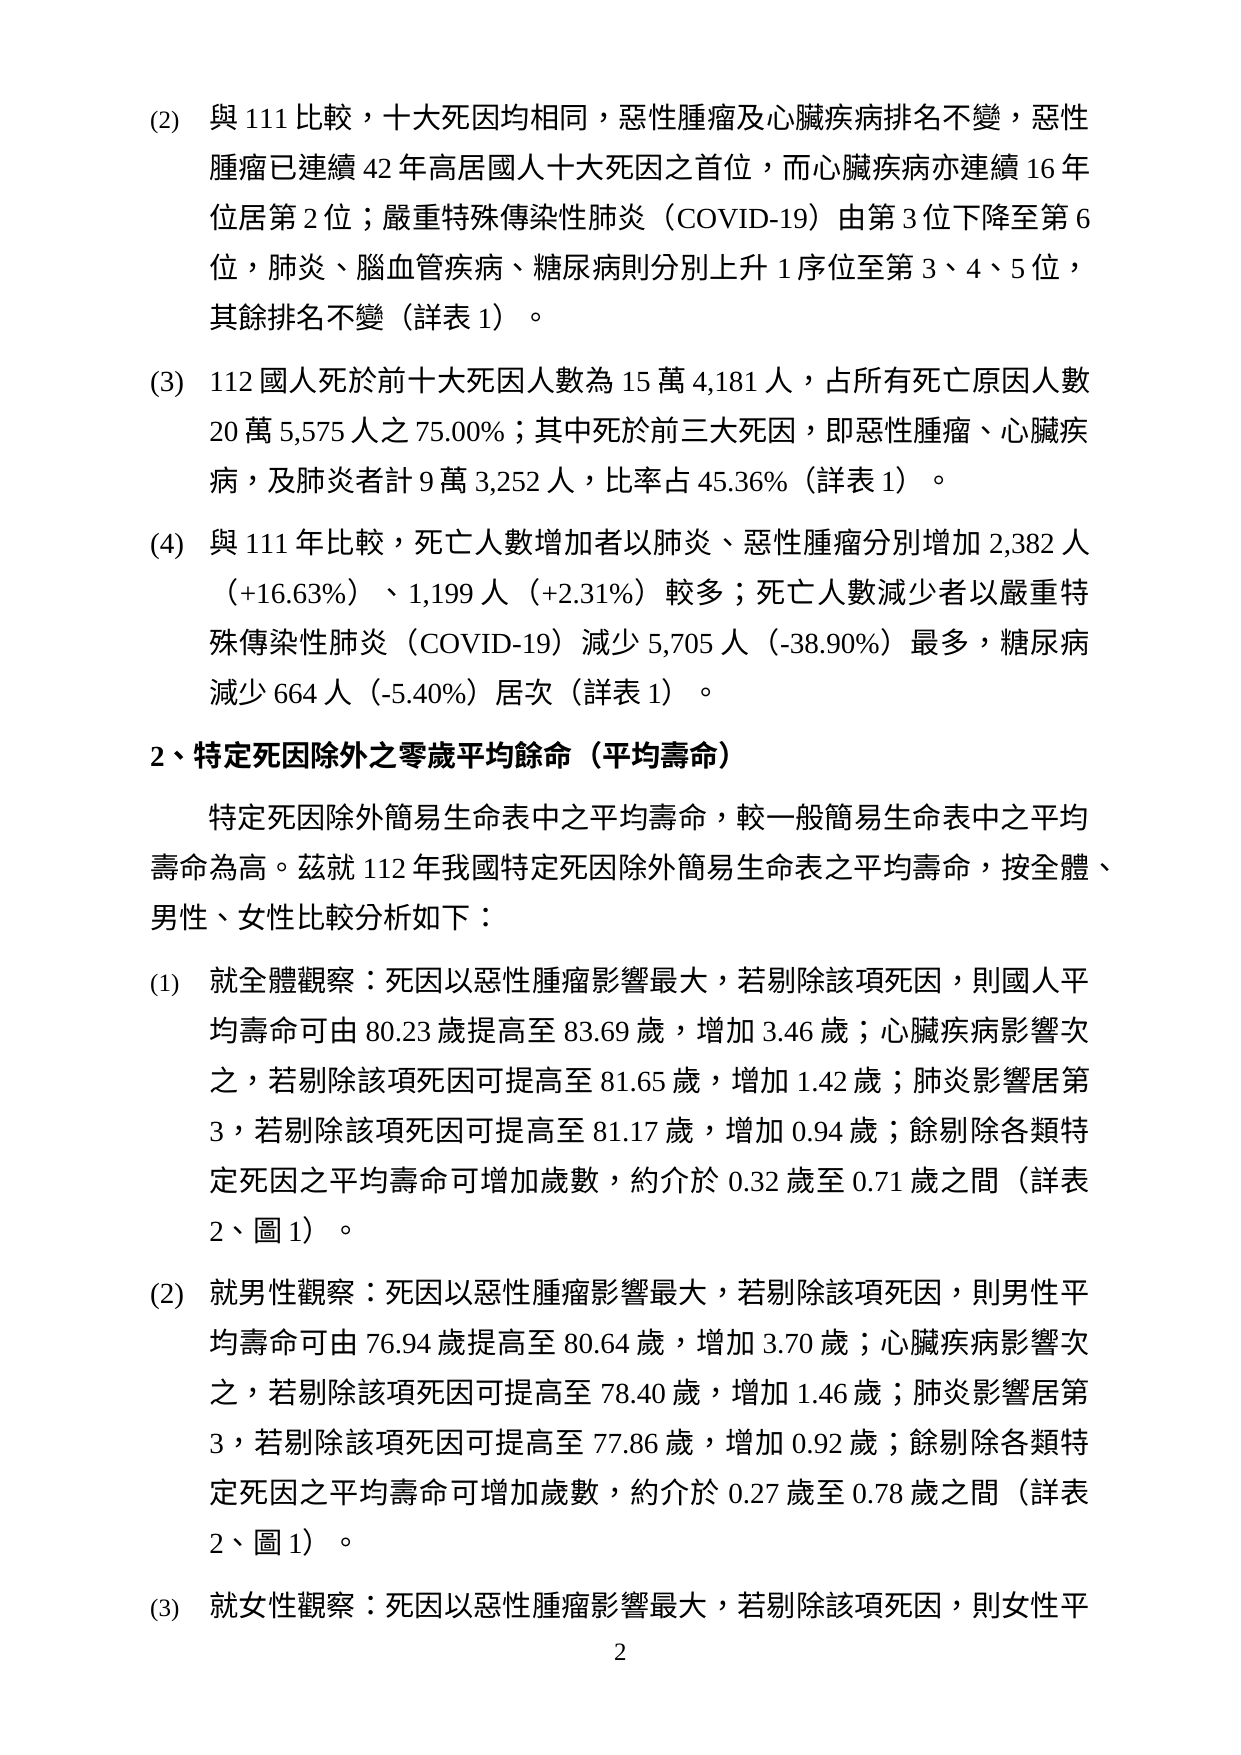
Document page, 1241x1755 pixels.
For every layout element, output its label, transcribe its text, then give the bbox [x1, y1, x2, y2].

list 與111年比較，死亡人數增加者以肺炎、惡性腫瘤分別增加2,382人（+16.63%）、1,199人（+2.31%）較多；死亡人數減少者以嚴重特殊傳染性肺炎（COVID-19）減少5,705人（-38.90%）最多，糖尿病減少664人（-5.40%）居次（詳表1）。 [150, 514, 1090, 714]
list 就全體觀察：死因以惡性腫瘤影響最大，若剔除該項死因，則國人平均壽命可由80.23歲提高至83.69歲，增加3.46歲；心臟疾病影響次之，若剔除該項死因可提高至81.65歲，增加1.42歲；肺炎影響居第3，若剔除該項死因可提高至81.17歲，增加0.94歲；餘剔除各類特定死因之平均壽命可增加歲數，約介於0.32歲至0.71歲之間（詳表2、圖1）。 [150, 951, 1090, 1251]
list 特定死因除外之零歲平均餘命（平均壽命） [150, 726, 1090, 776]
text 特定死因除外簡易生命表中之平均壽命，較一般簡易生命表中之平均壽命為高。茲就112年我國特定死因除外簡易生命表之平均壽命，按全體、男性、女性比較分析如下： [150, 789, 1090, 939]
list 與111比較，十大死因均相同，惡性腫瘤及心臟疾病排名不變，惡性腫瘤已連續42年高居國人十大死因之首位，而心臟疾病亦連續16年位居第2位；嚴重特殊傳染性肺炎（COVID-19）由第3位下降至第6位，肺炎、腦血管疾病、糖尿病則分別上升1序位至第3、4、5位，其餘排名不變（詳表1）。 [150, 89, 1090, 339]
list 就女性觀察：死因以惡性腫瘤影響最大，若剔除該項死因，則女性平 [150, 1576, 1090, 1626]
list 112國人死於前十大死因人數為15萬4,181人，占所有死亡原因人數20萬5,575人之75.00%；其中死於前三大死因，即惡性腫瘤、心臟疾病，及肺炎者計9萬3,252人，比率占45.36%（詳表1）。 [150, 351, 1090, 501]
list 就男性觀察：死因以惡性腫瘤影響最大，若剔除該項死因，則男性平均壽命可由76.94歲提高至80.64歲，增加3.70歲；心臟疾病影響次之，若剔除該項死因可提高至78.40歲，增加1.46歲；肺炎影響居第3，若剔除該項死因可提高至77.86歲，增加0.92歲；餘剔除各類特定死因之平均壽命可增加歲數，約介於0.27歲至0.78歲之間（詳表2、圖1）。 [150, 1264, 1090, 1564]
